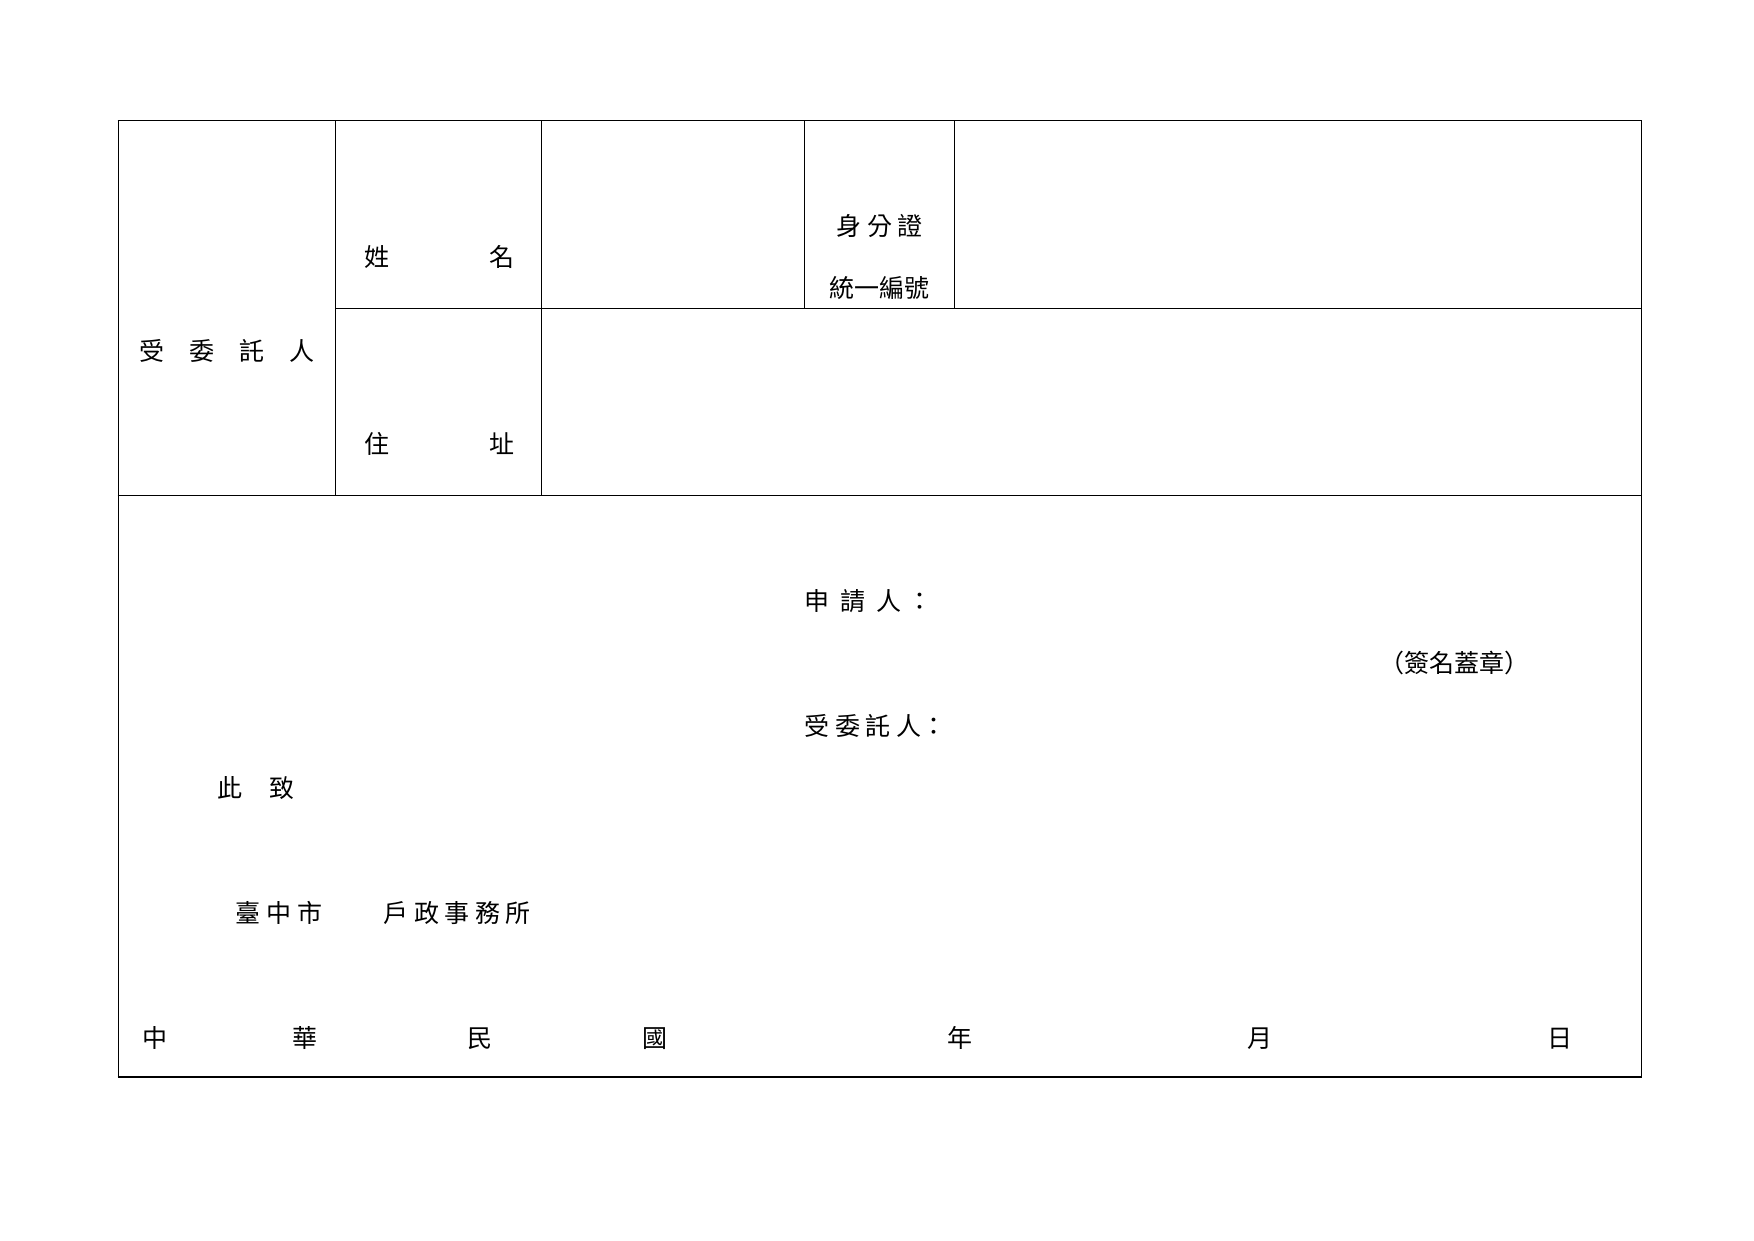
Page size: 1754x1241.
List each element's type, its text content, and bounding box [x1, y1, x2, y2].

table_cell 姓 名 [336, 121, 541, 308]
table_cell 申 請 人 ： （簽名蓋章） 受 委 託 人： 此 致 臺 中 市 戶 政 事 務 所 中 華 民 國 年 月 日 [119, 496, 1641, 1076]
table_cell 住 址 [336, 309, 541, 495]
table_cell [542, 309, 1641, 495]
table_cell 受 委 託 人 [119, 121, 335, 495]
table_cell 身 分 證 統一編號 [805, 121, 954, 308]
table_cell [955, 121, 1641, 308]
table_cell [542, 121, 804, 308]
